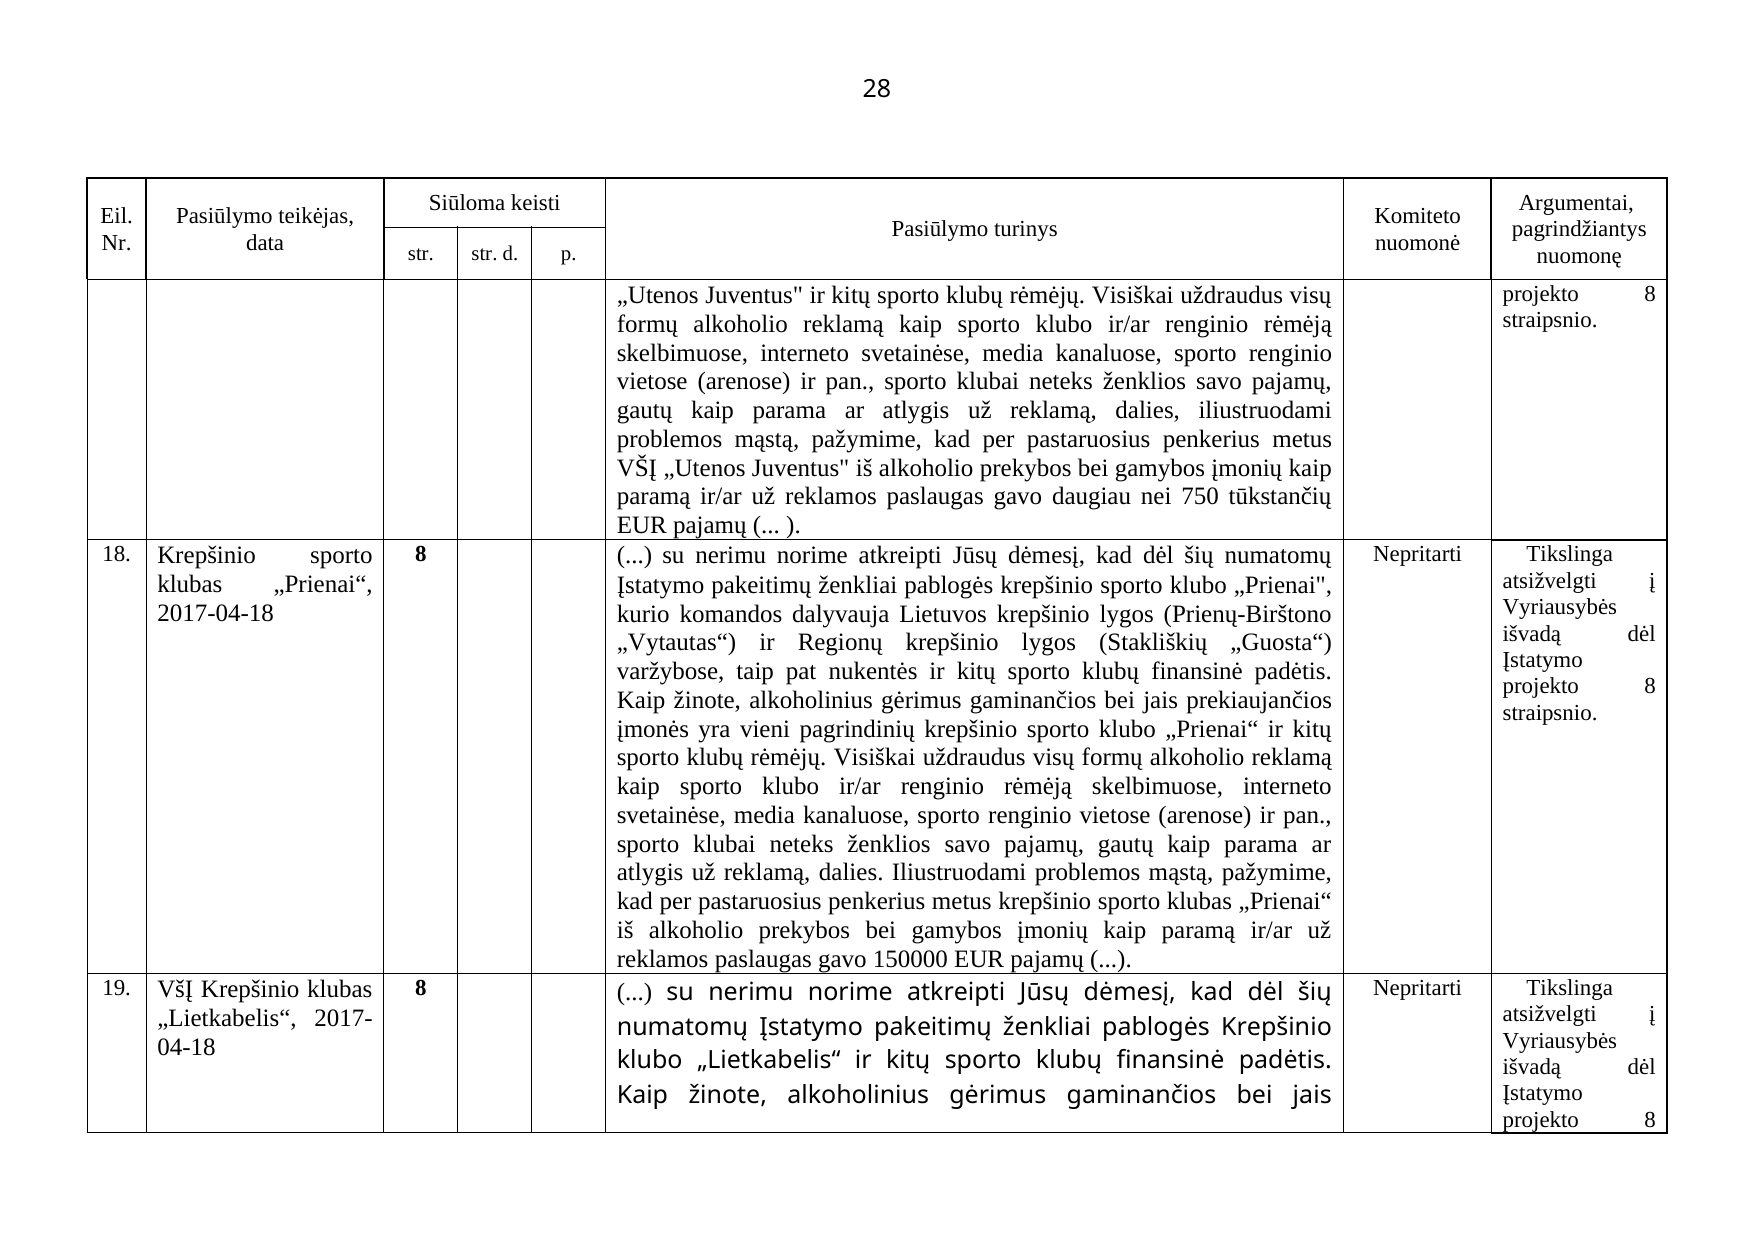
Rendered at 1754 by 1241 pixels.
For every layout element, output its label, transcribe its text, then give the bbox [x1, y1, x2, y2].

table_cell p. [532, 228, 605, 279]
table_cell [532, 540, 605, 972]
table_cell (...) su nerimu norime atkreipti Jūsų dėmesį, kad dėl šių numatomų Įstatymo pakeitimų ženkliai pablogės Krepšinio klubo „Lietkabelis“ ir kitų sporto klubų finansinė padėtis. Kaip žinote, alkoholinius gėrimus gaminančios bei jais [606, 974, 1343, 1132]
table_header Pasiūlymo turinys [606, 179, 1343, 279]
table_cell Tikslinga atsižvelgti į Vyriausybės išvadą dėl Įstatymo projekto 8 straipsnio. [1492, 541, 1666, 972]
table_cell 19. [88, 974, 146, 1132]
table_header Eil. Nr. [88, 179, 145, 279]
table_cell 8 [384, 974, 457, 1132]
table_header Siūloma keisti [385, 179, 605, 226]
table_cell Nepritarti [1344, 974, 1491, 1132]
table_cell [384, 280, 457, 539]
table_header Komiteto nuomonė [1344, 179, 1490, 279]
table_cell [532, 974, 605, 1132]
table_cell 18. [88, 540, 146, 972]
table_cell [1344, 280, 1491, 539]
table_cell VšĮ Krepšinio klubas „Lietkabelis“, 2017-04-18 [147, 974, 383, 1132]
table_cell [458, 540, 531, 972]
table_cell „Utenos Juventus" ir kitų sporto klubų rėmėjų. Visiškai uždraudus visų formų alkoholio reklamą kaip sporto klubo ir/ar renginio rėmėją skelbimuose, interneto svetainėse, media kanaluose, sporto renginio vietose (arenose) ir pan., sporto klubai neteks ženklios savo pajamų, gautų kaip parama ar atlygis už reklamą, dalies, iliustruodami problemos mąstą, pažymime, kad per pastaruosius penkerius metus VŠĮ „Utenos Juventus" iš alkoholio prekybos bei gamybos įmonių kaip paramą ir/ar už reklamos paslaugas gavo daugiau nei 750 tūkstančių EUR pajamų (... ). [606, 280, 1343, 539]
table_cell str. [385, 228, 457, 279]
table_cell [88, 280, 146, 539]
table_cell [458, 974, 531, 1132]
table_cell Krepšinio sporto klubas „Prienai“, 2017-04-18 [147, 540, 383, 972]
table_cell (...) su nerimu norime atkreipti Jūsų dėmesį, kad dėl šių numatomų Įstatymo pakeitimų ženkliai pablogės krepšinio sporto klubo „Prienai", kurio komandos dalyvauja Lietuvos krepšinio lygos (Prienų-Birštono „Vytautas“) ir Regionų krepšinio lygos (Stakliškių „Guosta“) varžybose, taip pat nukentės ir kitų sporto klubų finansinė padėtis. Kaip žinote, alkoholinius gėrimus gaminančios bei jais prekiaujančios įmonės yra vieni pagrindinių krepšinio sporto klubo „Prienai“ ir kitų sporto klubų rėmėjų. Visiškai uždraudus visų formų alkoholio reklamą kaip sporto klubo ir/ar renginio rėmėją skelbimuose, interneto svetainėse, media kanaluose, sporto renginio vietose (arenose) ir pan., sporto klubai neteks ženklios savo pajamų, gautų kaip parama ar atlygis už reklamą, dalies. Iliustruodami problemos mąstą, pažymime, kad per pastaruosius penkerius metus krepšinio sporto klubas „Prienai“ iš alkoholio prekybos bei gamybos įmonių kaip paramą ir/ar už reklamos paslaugas gavo 150000 EUR pajamų (...). [606, 540, 1343, 972]
table_cell [532, 280, 605, 539]
table_cell Tikslinga atsižvelgti į Vyriausybės išvadą dėl Įstatymo projekto 8 [1492, 974, 1666, 1132]
table_cell [458, 280, 531, 539]
table_cell 8 [384, 540, 457, 972]
table_cell str. d. [458, 228, 531, 279]
table_header Argumentai, pagrindžiantys nuomonę [1492, 179, 1666, 279]
table_cell projekto 8 straipsnio. [1492, 280, 1666, 539]
table_header Pasiūlymo teikėjas, data [147, 179, 383, 279]
table_cell Nepritarti [1344, 540, 1491, 972]
table_cell [147, 280, 383, 539]
